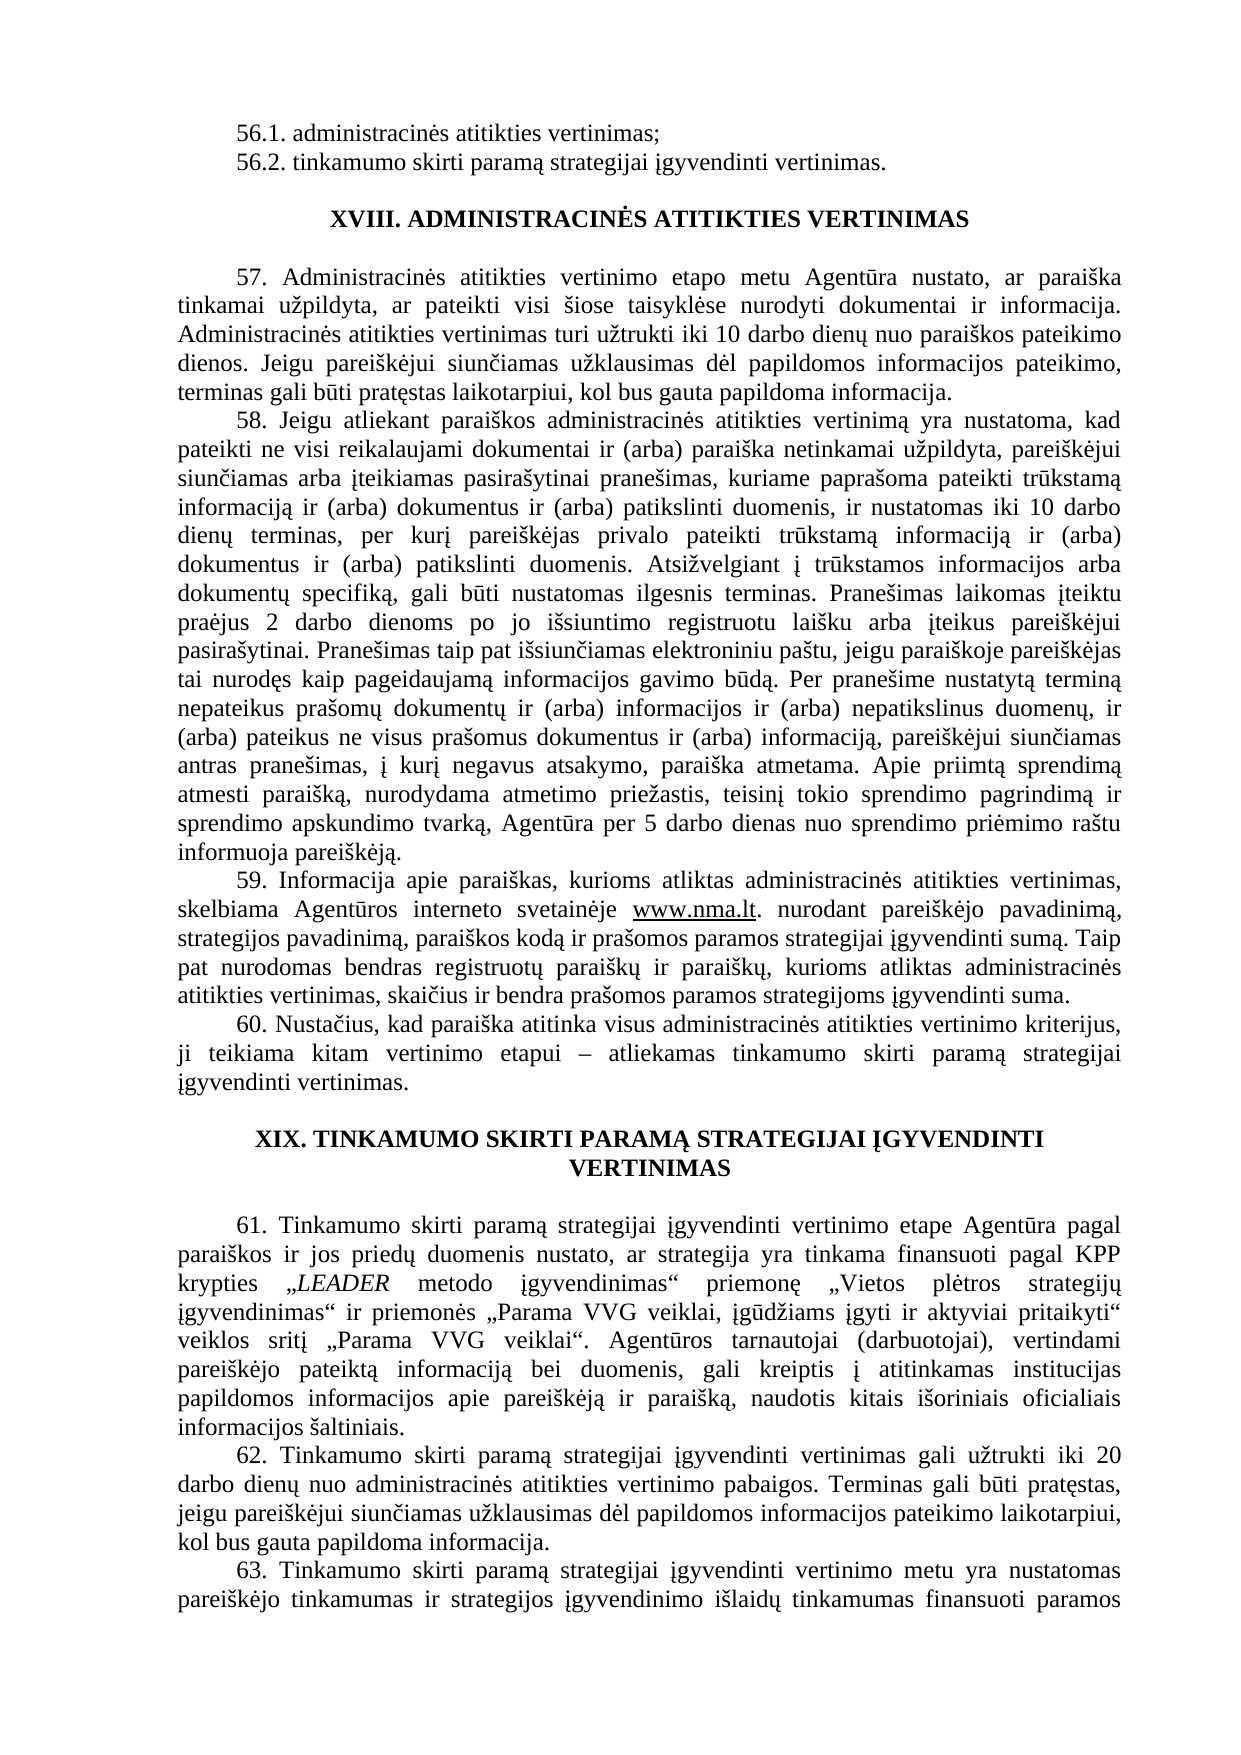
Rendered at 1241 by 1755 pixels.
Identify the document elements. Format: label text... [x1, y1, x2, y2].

text 59. Informacija apie paraiškas, kurioms atliktas administracinės atitikties vertinimas, skelbiama Agentūros interneto svetainėje www.nma.lt. nurodant pareiškėjo pavadinimą, strategijos pavadinimą, paraiškos kodą ir prašomos paramos strategijai įgyvendinti sumą. Taip pat nurodomas bendras registruotų paraiškų ir paraiškų, kurioms atliktas administracinės atitikties vertinimas, skaičius ir bendra prašomos paramos strategijoms įgyvendinti suma. [177, 866, 1122, 1009]
text 58. Jeigu atliekant paraiškos administracinės atitikties vertinimą yra nustatoma, kad pateikti ne visi reikalaujami dokumentai ir (arba) paraiška netinkamai užpildyta, pareiškėjui siunčiamas arba įteikiamas pasirašytinai pranešimas, kuriame paprašoma pateikti trūkstamą informaciją ir (arba) dokumentus ir (arba) patikslinti duomenis, ir nustatomas iki 10 darbo dienų terminas, per kurį pareiškėjas privalo pateikti trūkstamą informaciją ir (arba) dokumentus ir (arba) patikslinti duomenis. Atsižvelgiant į trūkstamos informacijos arba dokumentų specifiką, gali būti nustatomas ilgesnis terminas. Pranešimas laikomas įteiktu praėjus 2 darbo dienoms po jo išsiuntimo registruotu laišku arba įteikus pareiškėjui pasirašytinai. Pranešimas taip pat išsiunčiamas elektroniniu paštu, jeigu paraiškoje pareiškėjas tai nurodęs kaip pageidaujamą informacijos gavimo būdą. Per pranešime nustatytą terminą nepateikus prašomų dokumentų ir (arba) informacijos ir (arba) nepatikslinus duomenų, ir (arba) pateikus ne visus prašomus dokumentus ir (arba) informaciją, pareiškėjui siunčiamas antras pranešimas, į kurį negavus atsakymo, paraiška atmetama. Apie priimtą sprendimą atmesti paraišką, nurodydama atmetimo priežastis, teisinį tokio sprendimo pagrindimą ir sprendimo apskundimo tvarką, Agentūra per 5 darbo dienas nuo sprendimo priėmimo raštu informuoja pareiškėją. [177, 406, 1122, 866]
text 57. Administracinės atitikties vertinimo etapo metu Agentūra nustato, ar paraiška tinkamai užpildyta, ar pateikti visi šiose taisyklėse nurodyti dokumentai ir informacija. Administracinės atitikties vertinimas turi užtrukti iki 10 darbo dienų nuo paraiškos pateikimo dienos. Jeigu pareiškėjui siunčiamas užklausimas dėl papildomos informacijos pateikimo, terminas gali būti pratęstas laikotarpiui, kol bus gauta papildoma informacija. [177, 262, 1122, 406]
text 62. Tinkamumo skirti paramą strategijai įgyvendinti vertinimas gali užtrukti iki 20 darbo dienų nuo administracinės atitikties vertinimo pabaigos. Terminas gali būti pratęstas, jeigu pareiškėjui siunčiamas užklausimas dėl papildomos informacijos pateikimo laikotarpiui, kol bus gauta papildoma informacija. [177, 1441, 1122, 1556]
text 60. Nustačius, kad paraiška atitinka visus administracinės atitikties vertinimo kriterijus, ji teikiama kitam vertinimo etapui – atliekamas tinkamumo skirti paramą strategijai įgyvendinti vertinimas. [177, 1009, 1122, 1096]
text 63. Tinkamumo skirti paramą strategijai įgyvendinti vertinimo metu yra nustatomas pareiškėjo tinkamumas ir strategijos įgyvendinimo išlaidų tinkamumas finansuoti paramos [177, 1556, 1122, 1613]
text 56.2. tinkamumo skirti paramą strategijai įgyvendinti vertinimas. [177, 147, 1122, 176]
text 56.1. administracinės atitikties vertinimas; [177, 118, 1122, 147]
text XIX. TINKAMUMO SKIRTI PARAMĄ STRATEGIJAI ĮGYVENDINTI VERTINIMAS [177, 1124, 1122, 1182]
text 61. Tinkamumo skirti paramą strategijai įgyvendinti vertinimo etape Agentūra pagal paraiškos ir jos priedų duomenis nustato, ar strategija yra tinkama finansuoti pagal KPP krypties „LEADER metodo įgyvendinimas“ priemonę „Vietos plėtros strategijų įgyvendinimas“ ir priemonės „Parama VVG veiklai, įgūdžiams įgyti ir aktyviai pritaikyti“ veiklos sritį „Parama VVG veiklai“. Agentūros tarnautojai (darbuotojai), vertindami pareiškėjo pateiktą informaciją bei duomenis, gali kreiptis į atitinkamas institucijas papildomos informacijos apie pareiškėją ir paraišką, naudotis kitais išoriniais oficialiais informacijos šaltiniais. [177, 1211, 1122, 1441]
text XVIII. ADMINISTRACINĖS ATITIKTIES VERTINIMAS [177, 204, 1122, 233]
